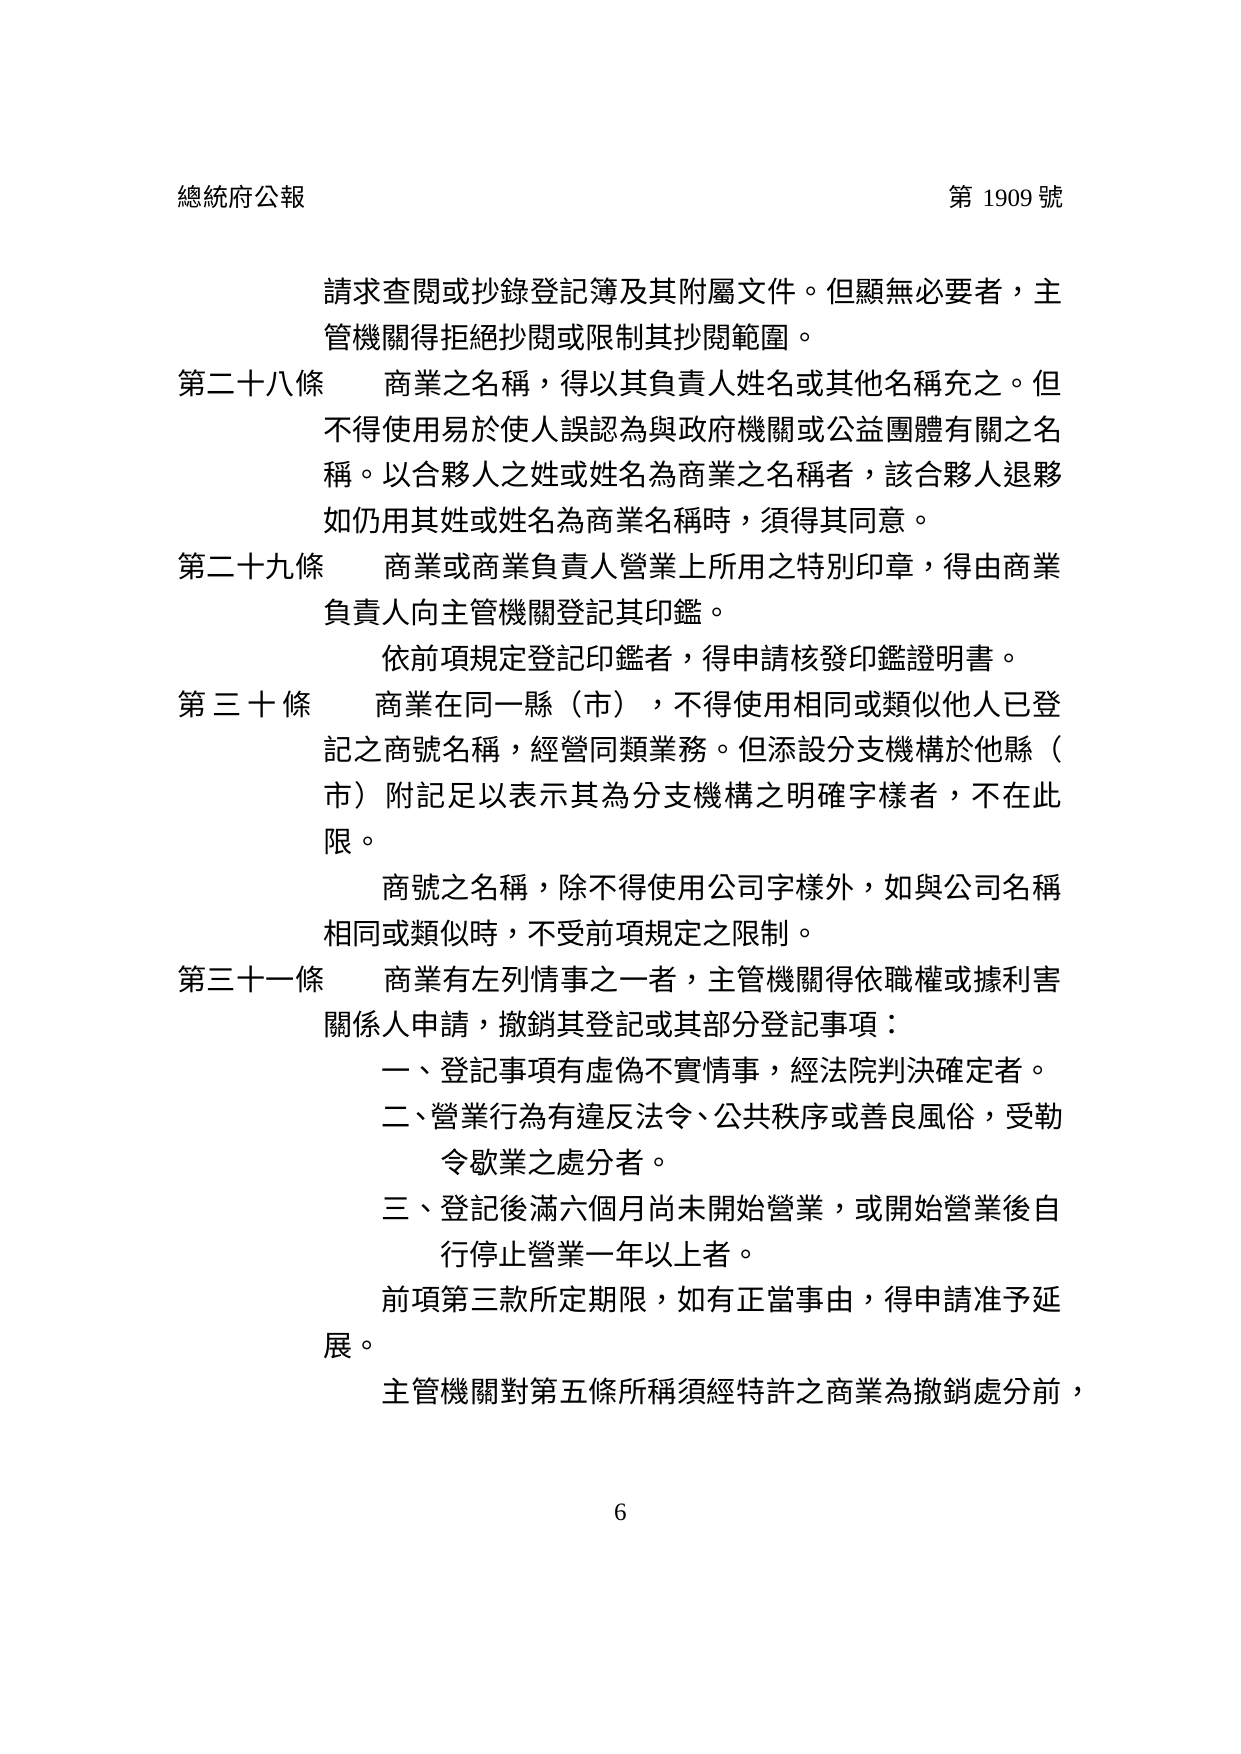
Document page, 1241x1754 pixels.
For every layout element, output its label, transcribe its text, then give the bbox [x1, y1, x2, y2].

text 第二十八條 商業之名稱，得以其負責人姓名或其他名稱充之。但不得使用易於使人誤認為與政府機關或公益團體有關之名稱。以合夥人之姓或姓名為商業之名稱者，該合夥人退夥，如仍用其姓或姓名為商業名稱時，須得其同意。 [177, 357, 1063, 541]
text 主管機關對第五條所稱須經特許之商業為撤銷處分前，應徵詢各該特許機關之同意。其由各該特許機關撤銷特許者，由各該特許機關通知登記機關撤銷其登記。 [323, 1366, 1063, 1412]
text 請求查閱或抄錄登記簿及其附屬文件。但顯無必要者，主管機關得拒絕抄閱或限制其抄閱範圍。 [177, 266, 1063, 357]
text 商號之名稱，除不得使用公司字樣外，如與公司名稱相同或類似時，不受前項規定之限制。 [323, 862, 1063, 953]
text 第三十條 商業在同一縣（市），不得使用相同或類似他人已登記之商號名稱，經營同類業務。但添設分支機構於他縣（市）附記足以表示其為分支機構之明確字樣者，不在此限。 [177, 678, 1063, 862]
text 前項第三款所定期限，如有正當事由，得申請准予延展。 [323, 1274, 1063, 1366]
text 三、登記後滿六個月尚未開始營業，或開始營業後自行停止營業一年以上者。 [381, 1182, 1063, 1274]
text 一、登記事項有虛偽不實情事，經法院判決確定者。 [381, 1045, 1063, 1091]
text 第二十九條 商業或商業負責人營業上所用之特別印章，得由商業負責人向主管機關登記其印鑑。 [177, 541, 1063, 632]
text 第三十一條 商業有左列情事之一者，主管機關得依職權或據利害關係人申請，撤銷其登記或其部分登記事項： [177, 953, 1063, 1045]
text 依前項規定登記印鑑者，得申請核發印鑑證明書。 [323, 632, 1063, 678]
text 二、營業行為有違反法令、公共秩序或善良風俗，受勒令歇業之處分者。 [381, 1091, 1063, 1182]
